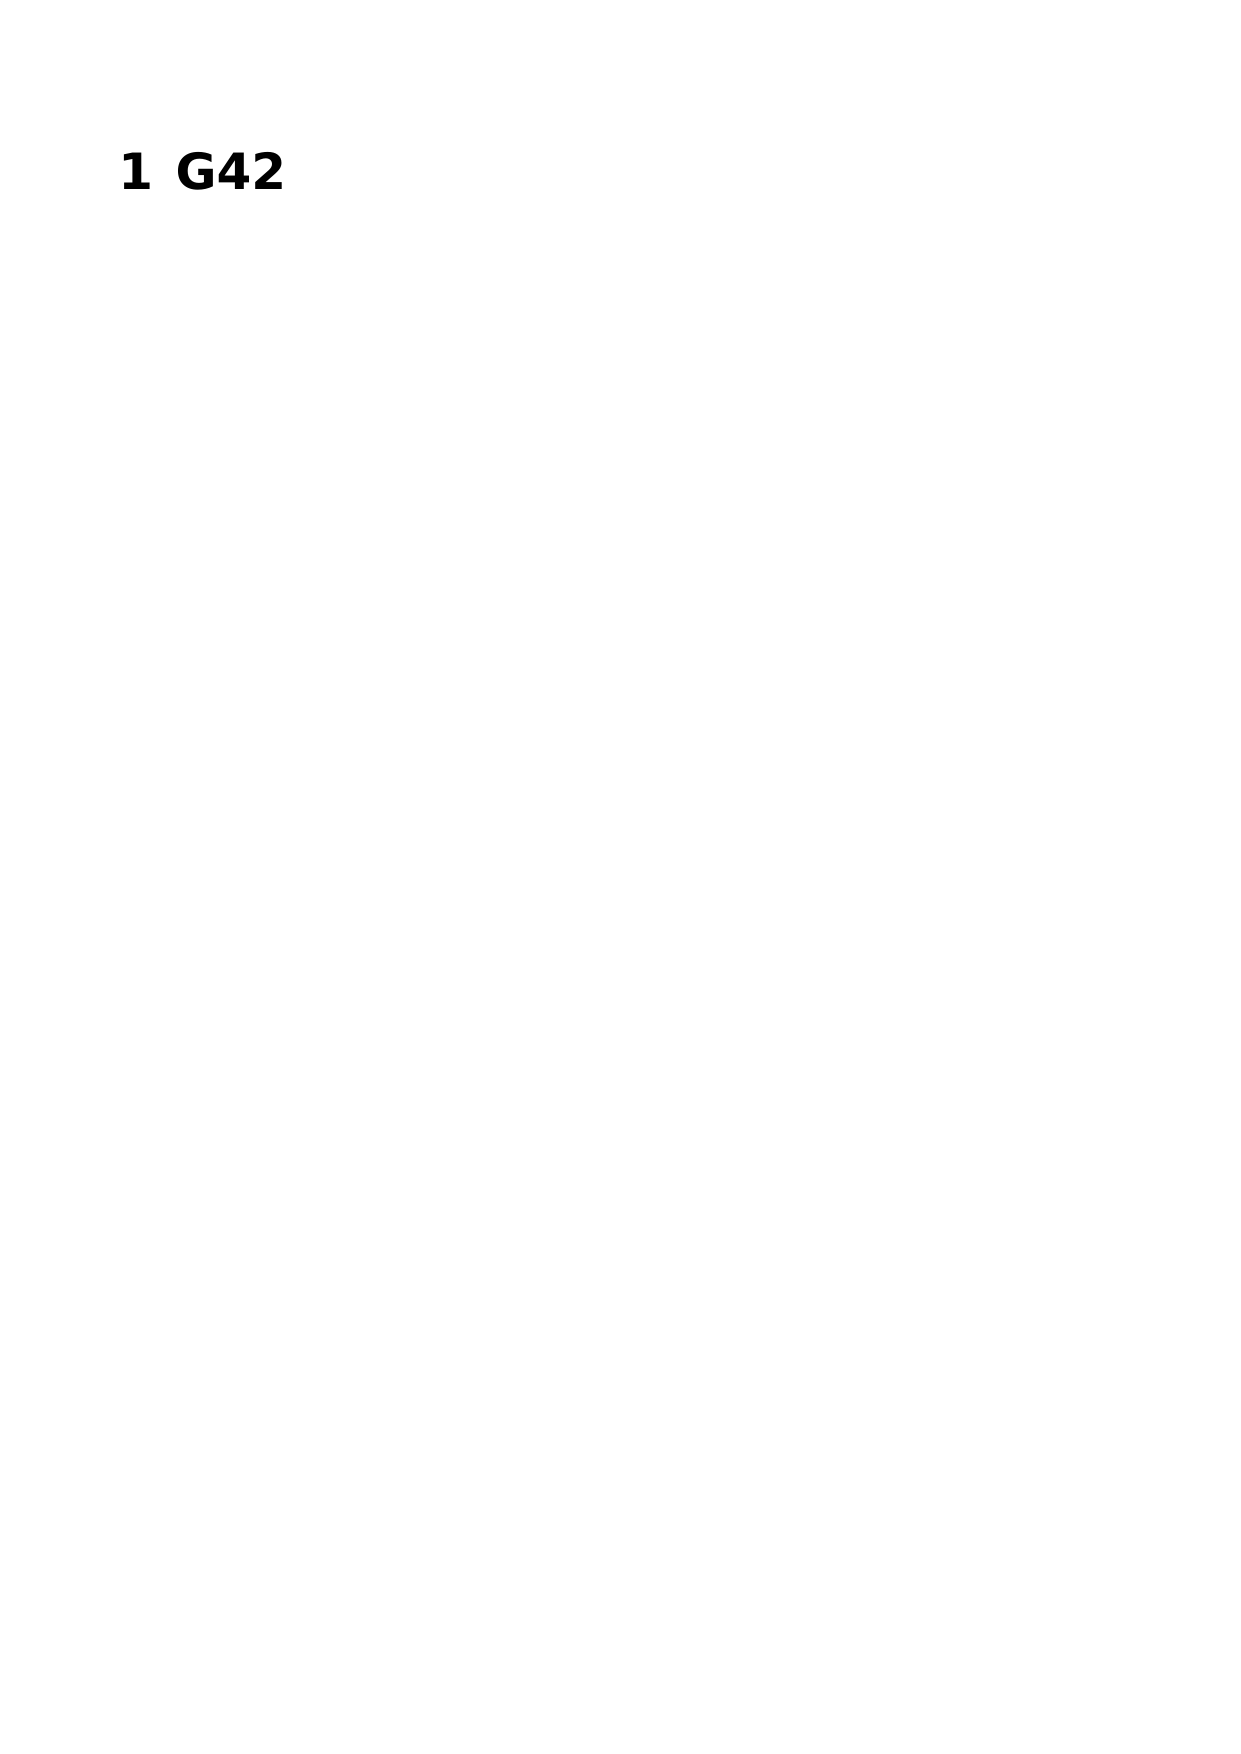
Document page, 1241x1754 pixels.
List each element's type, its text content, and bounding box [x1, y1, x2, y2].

subtitle G42 [118, 143, 1122, 201]
